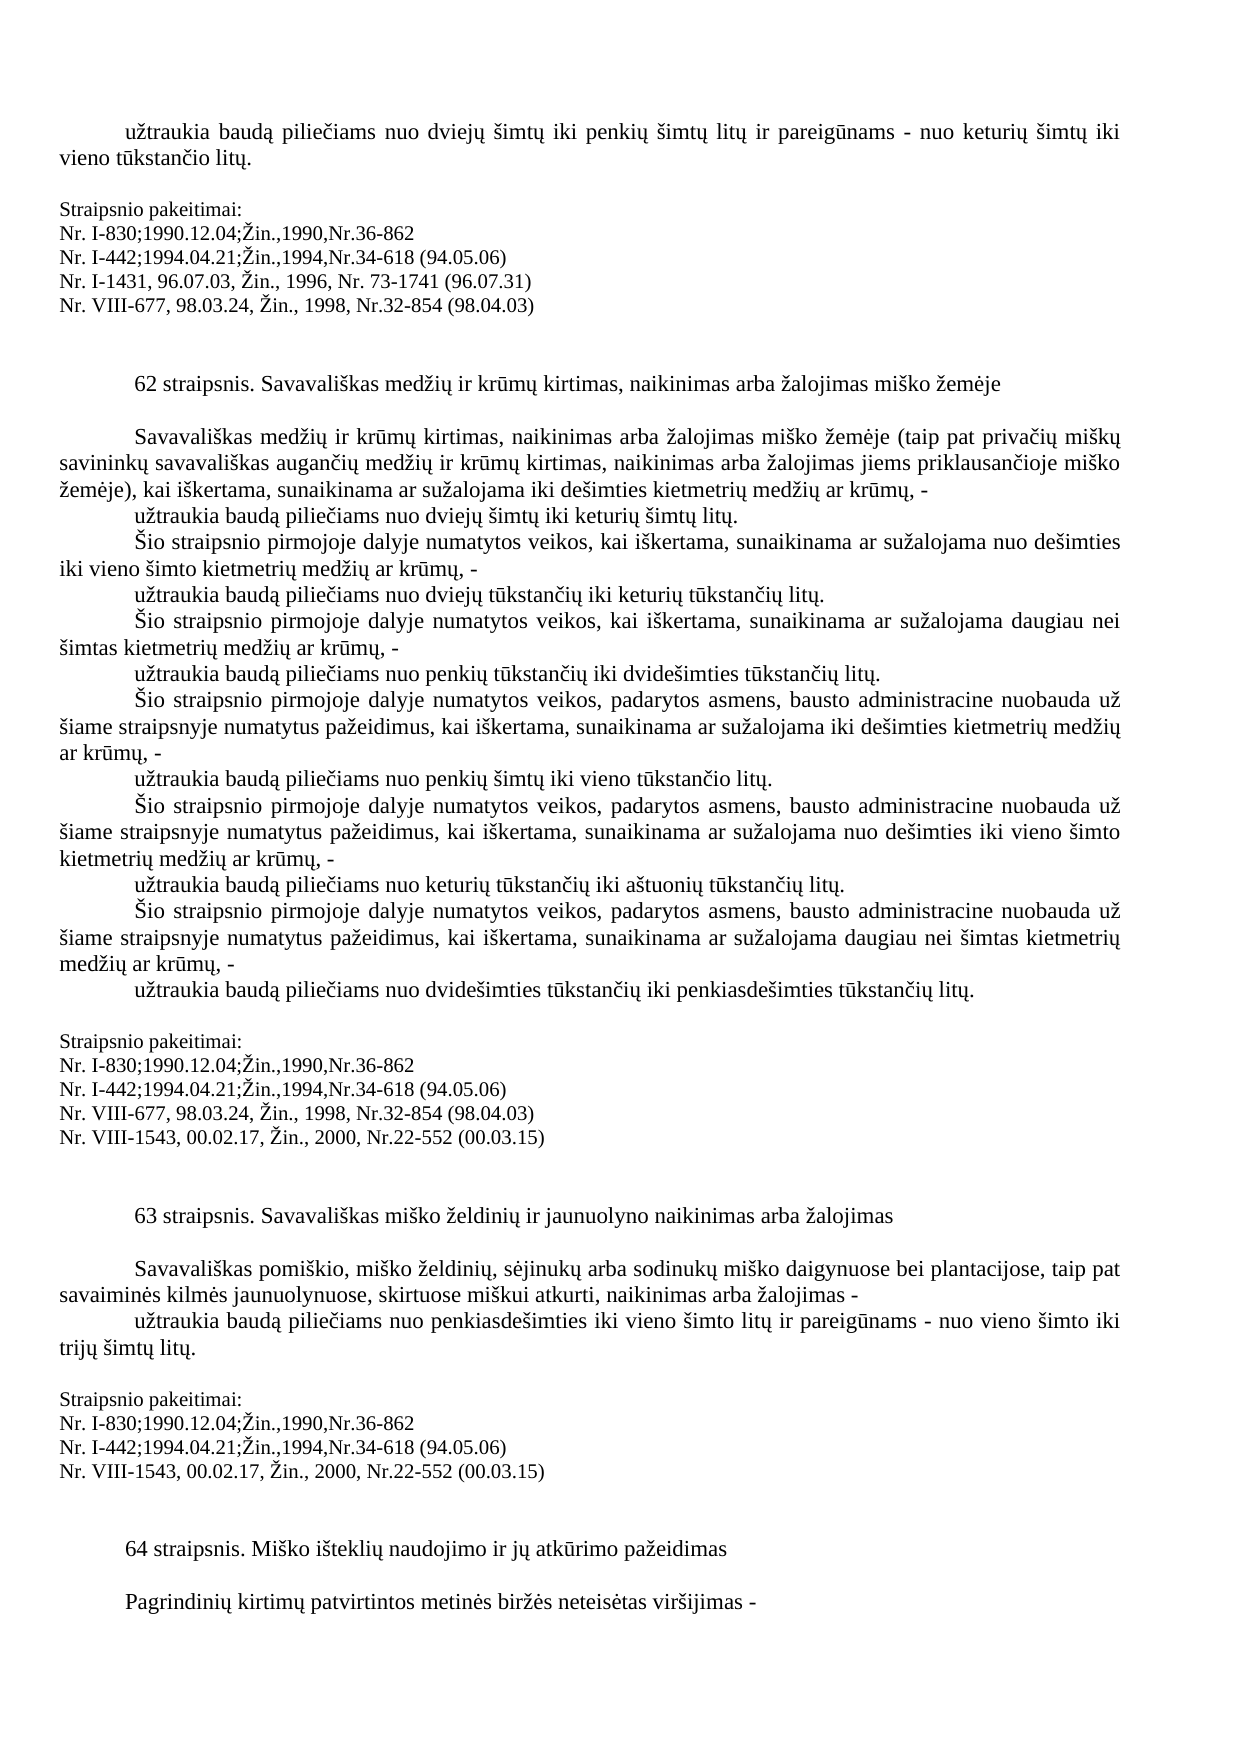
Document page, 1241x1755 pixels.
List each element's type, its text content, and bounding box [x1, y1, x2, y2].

text Nr. I-442;1994.04.21;Žin.,1994,Nr.34-618 (94.05.06) [59, 1077, 1122, 1101]
text 64 straipsnis. Miško išteklių naudojimo ir jų atkūrimo pažeidimas [59, 1536, 1122, 1562]
text Nr. VIII-677, 98.03.24, Žin., 1998, Nr.32-854 (98.04.03) [59, 1101, 1122, 1125]
text Straipsnio pakeitimai: [59, 197, 1122, 221]
text užtraukia baudą piliečiams nuo penkių tūkstančių iki dvidešimties tūkstančių litų. [59, 660, 1122, 686]
text Nr. VIII-1543, 00.02.17, Žin., 2000, Nr.22-552 (00.03.15) [59, 1125, 1122, 1149]
text 63 straipsnis. Savavališkas miško želdinių ir jaunuolyno naikinimas arba žalojimas [134, 1202, 1122, 1228]
text Straipsnio pakeitimai: [59, 1387, 1122, 1411]
text Šio straipsnio pirmojoje dalyje numatytos veikos, padarytos asmens, bausto administracine nuobauda už šiame straipsnyje numatytus pažeidimus, kai iškertama, sunaikinama ar sužalojama nuo dešimties iki vieno šimto kietmetrių medžių ar krūmų, - [59, 792, 1122, 871]
text Nr. I-830;1990.12.04;Žin.,1990,Nr.36-862 [59, 1053, 1122, 1077]
text užtraukia baudą piliečiams nuo dvidešimties tūkstančių iki penkiasdešimties tūkstančių litų. [59, 976, 1122, 1003]
text Šio straipsnio pirmojoje dalyje numatytos veikos, padarytos asmens, bausto administracine nuobauda už šiame straipsnyje numatytus pažeidimus, kai iškertama, sunaikinama ar sužalojama daugiau nei šimtas kietmetrių medžių ar krūmų, - [59, 897, 1122, 976]
text Nr. VIII-1543, 00.02.17, Žin., 2000, Nr.22-552 (00.03.15) [59, 1459, 1122, 1483]
text Nr. I-830;1990.12.04;Žin.,1990,Nr.36-862 [59, 221, 1122, 245]
text Nr. I-830;1990.12.04;Žin.,1990,Nr.36-862 [59, 1411, 1122, 1435]
text užtraukia baudą piliečiams nuo dviejų šimtų iki penkių šimtų litų ir pareigūnams - nuo keturių šimtų iki vieno tūkstančio litų. [59, 118, 1122, 171]
text Nr. I-1431, 96.07.03, Žin., 1996, Nr. 73-1741 (96.07.31) [59, 269, 1122, 293]
text užtraukia baudą piliečiams nuo keturių tūkstančių iki aštuonių tūkstančių litų. [59, 871, 1122, 897]
text Straipsnio pakeitimai: [59, 1029, 1122, 1053]
text užtraukia baudą piliečiams nuo penkių šimtų iki vieno tūkstančio litų. [59, 766, 1122, 792]
text 62 straipsnis. Savavališkas medžių ir krūmų kirtimas, naikinimas arba žalojimas miško žemėje [134, 370, 1122, 397]
text Pagrindinių kirtimų patvirtintos metinės biržės neteisėtas viršijimas - [59, 1588, 1122, 1614]
text Šio straipsnio pirmojoje dalyje numatytos veikos, kai iškertama, sunaikinama ar sužalojama daugiau nei šimtas kietmetrių medžių ar krūmų, - [59, 607, 1122, 660]
text užtraukia baudą piliečiams nuo dviejų tūkstančių iki keturių tūkstančių litų. [59, 581, 1122, 607]
text užtraukia baudą piliečiams nuo penkiasdešimties iki vieno šimto litų ir pareigūnams - nuo vieno šimto iki trijų šimtų litų. [59, 1307, 1122, 1360]
text užtraukia baudą piliečiams nuo dviejų šimtų iki keturių šimtų litų. [59, 502, 1122, 528]
text Nr. VIII-677, 98.03.24, Žin., 1998, Nr.32-854 (98.04.03) [59, 293, 1122, 317]
text Šio straipsnio pirmojoje dalyje numatytos veikos, kai iškertama, sunaikinama ar sužalojama nuo dešimties iki vieno šimto kietmetrių medžių ar krūmų, - [59, 528, 1122, 581]
text Šio straipsnio pirmojoje dalyje numatytos veikos, padarytos asmens, bausto administracine nuobauda už šiame straipsnyje numatytus pažeidimus, kai iškertama, sunaikinama ar sužalojama iki dešimties kietmetrių medžių ar krūmų, - [59, 686, 1122, 766]
text Savavališkas medžių ir krūmų kirtimas, naikinimas arba žalojimas miško žemėje (taip pat privačių miškų savininkų savavališkas augančių medžių ir krūmų kirtimas, naikinimas arba žalojimas jiems priklausančioje miško žemėje), kai iškertama, sunaikinama ar sužalojama iki dešimties kietmetrių medžių ar krūmų, - [59, 423, 1122, 502]
text Nr. I-442;1994.04.21;Žin.,1994,Nr.34-618 (94.05.06) [59, 1435, 1122, 1459]
text Savavališkas pomiškio, miško želdinių, sėjinukų arba sodinukų miško daigynuose bei plantacijose, taip pat savaiminės kilmės jaunuolynuose, skirtuose miškui atkurti, naikinimas arba žalojimas - [59, 1255, 1122, 1307]
text Nr. I-442;1994.04.21;Žin.,1994,Nr.34-618 (94.05.06) [59, 245, 1122, 269]
